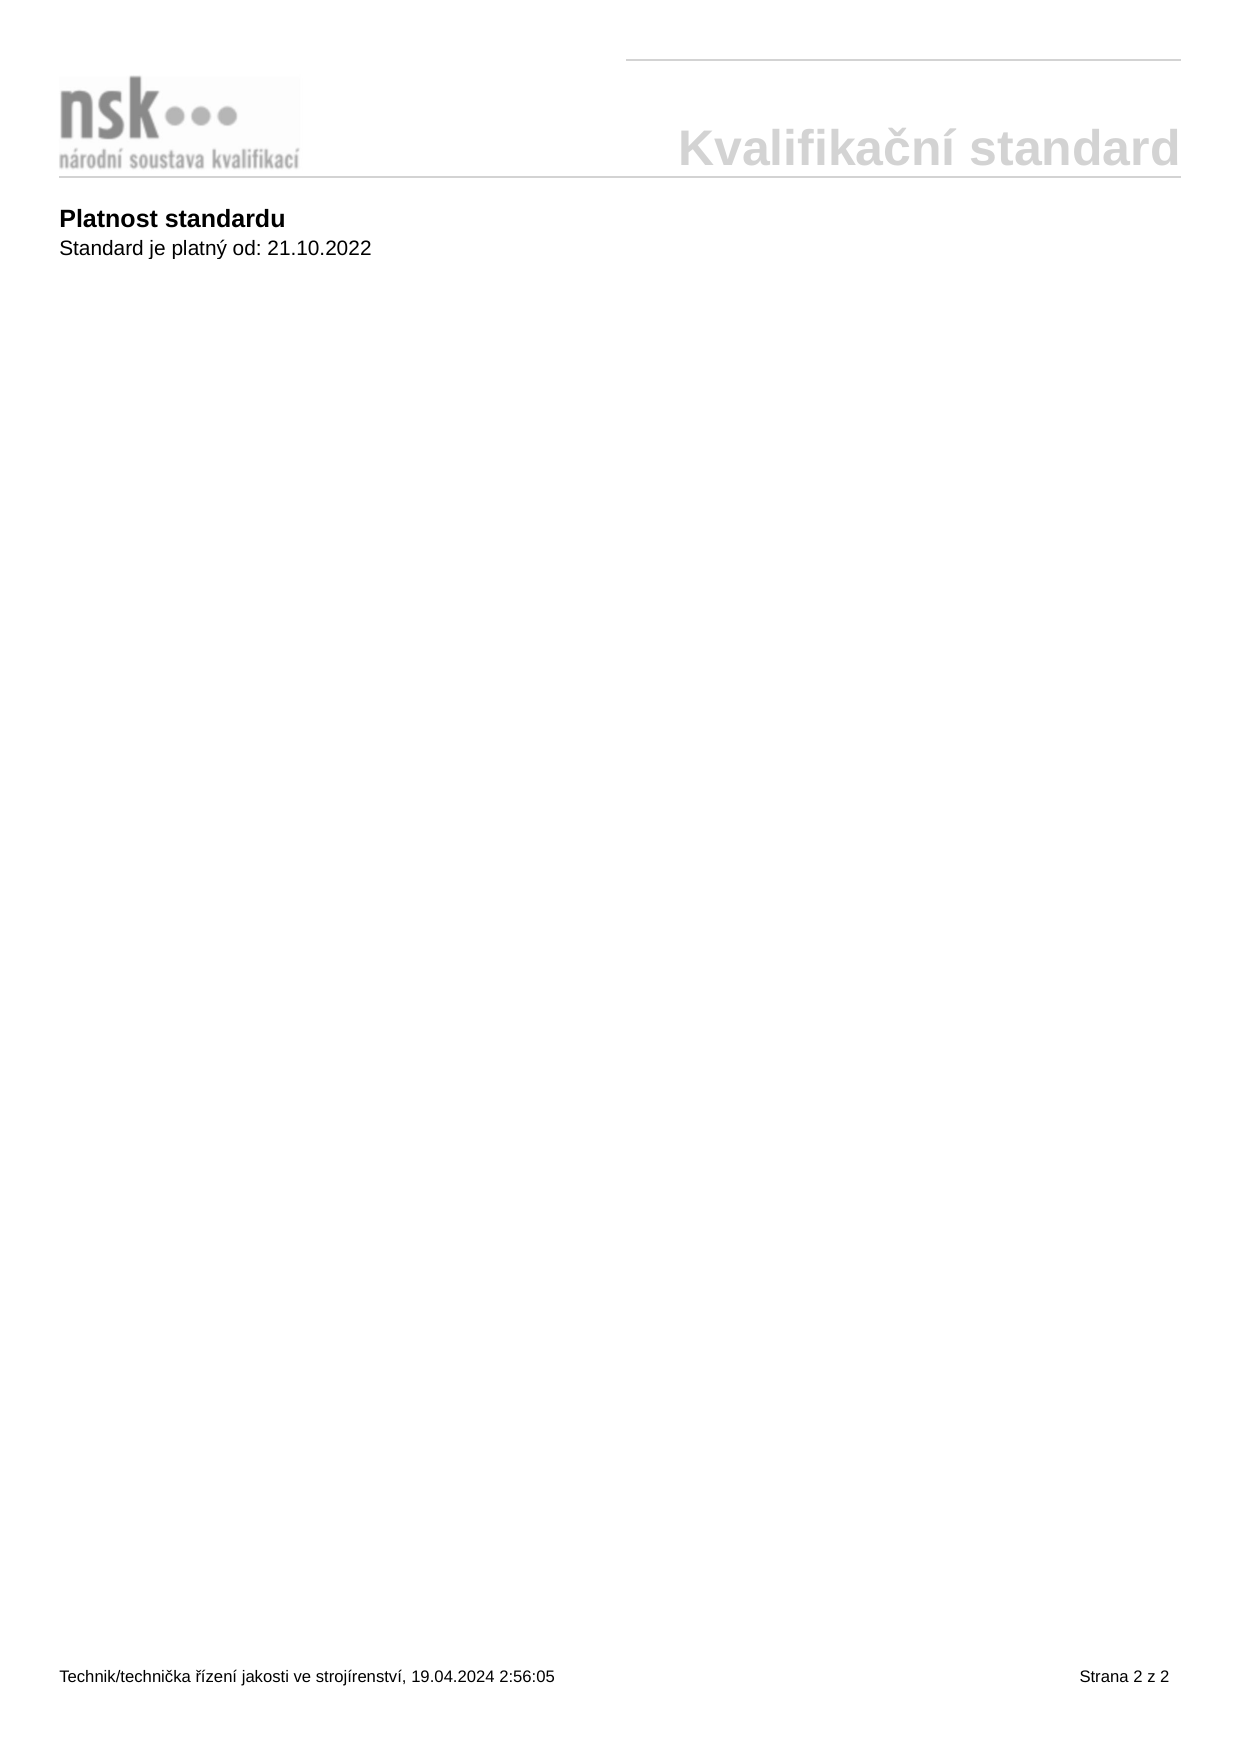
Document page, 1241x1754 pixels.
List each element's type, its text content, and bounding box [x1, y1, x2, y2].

table_cell [1169, 1409, 1181, 1658]
table_cell [59, 259, 483, 559]
table_cell [484, 559, 620, 859]
table_cell [626, 194, 862, 200]
table_cell [484, 1159, 620, 1409]
table_cell [620, 1159, 626, 1409]
table_cell [626, 1409, 862, 1658]
table_cell [620, 259, 626, 559]
table_cell Kvalifikační standard [626, 61, 1181, 176]
table_cell [1169, 194, 1181, 200]
table_cell [59, 194, 483, 200]
table_cell [862, 259, 1093, 559]
table_cell [1169, 1658, 1181, 1694]
table_cell [862, 559, 1093, 859]
table_cell [862, 1409, 1093, 1658]
table_cell [620, 859, 626, 1159]
table_cell [862, 1159, 1093, 1409]
table_cell [1169, 259, 1181, 559]
table_cell [484, 171, 620, 176]
table_cell [1093, 1159, 1169, 1409]
table_cell Strana 2 z 2 [862, 1658, 1169, 1694]
picture [58, 59, 621, 171]
table_cell [484, 859, 620, 1159]
table_cell [59, 559, 483, 859]
table_cell [1093, 1409, 1169, 1658]
table_cell [1169, 859, 1181, 1159]
table_cell Technik/technička řízení jakosti ve strojírenství, 19.04.2024 2:56:05 [59, 1658, 862, 1694]
table_cell [626, 259, 862, 559]
table_cell [620, 1409, 626, 1658]
table_cell [484, 259, 620, 559]
table_cell [626, 859, 862, 1159]
table_cell [484, 194, 620, 200]
table_cell [1093, 259, 1169, 559]
table_cell [484, 1409, 620, 1658]
table_cell [59, 859, 483, 1159]
table_cell Standard je platný od: 21.10.2022 [59, 236, 1181, 259]
table_cell [1169, 1159, 1181, 1409]
table_cell [1093, 194, 1169, 200]
table_cell [862, 859, 1093, 1159]
table_cell [621, 59, 626, 170]
table_cell Platnost standardu [59, 200, 1181, 236]
table_cell [59, 171, 483, 176]
table_cell [59, 1409, 483, 1658]
table_cell [626, 559, 862, 859]
table_cell [862, 194, 1093, 200]
table_cell [1169, 559, 1181, 859]
table_cell [620, 559, 626, 859]
table_cell [1093, 559, 1169, 859]
table_cell [1093, 859, 1169, 1159]
table_cell [626, 1159, 862, 1409]
table_cell [59, 178, 1181, 194]
table_cell [59, 1159, 483, 1409]
